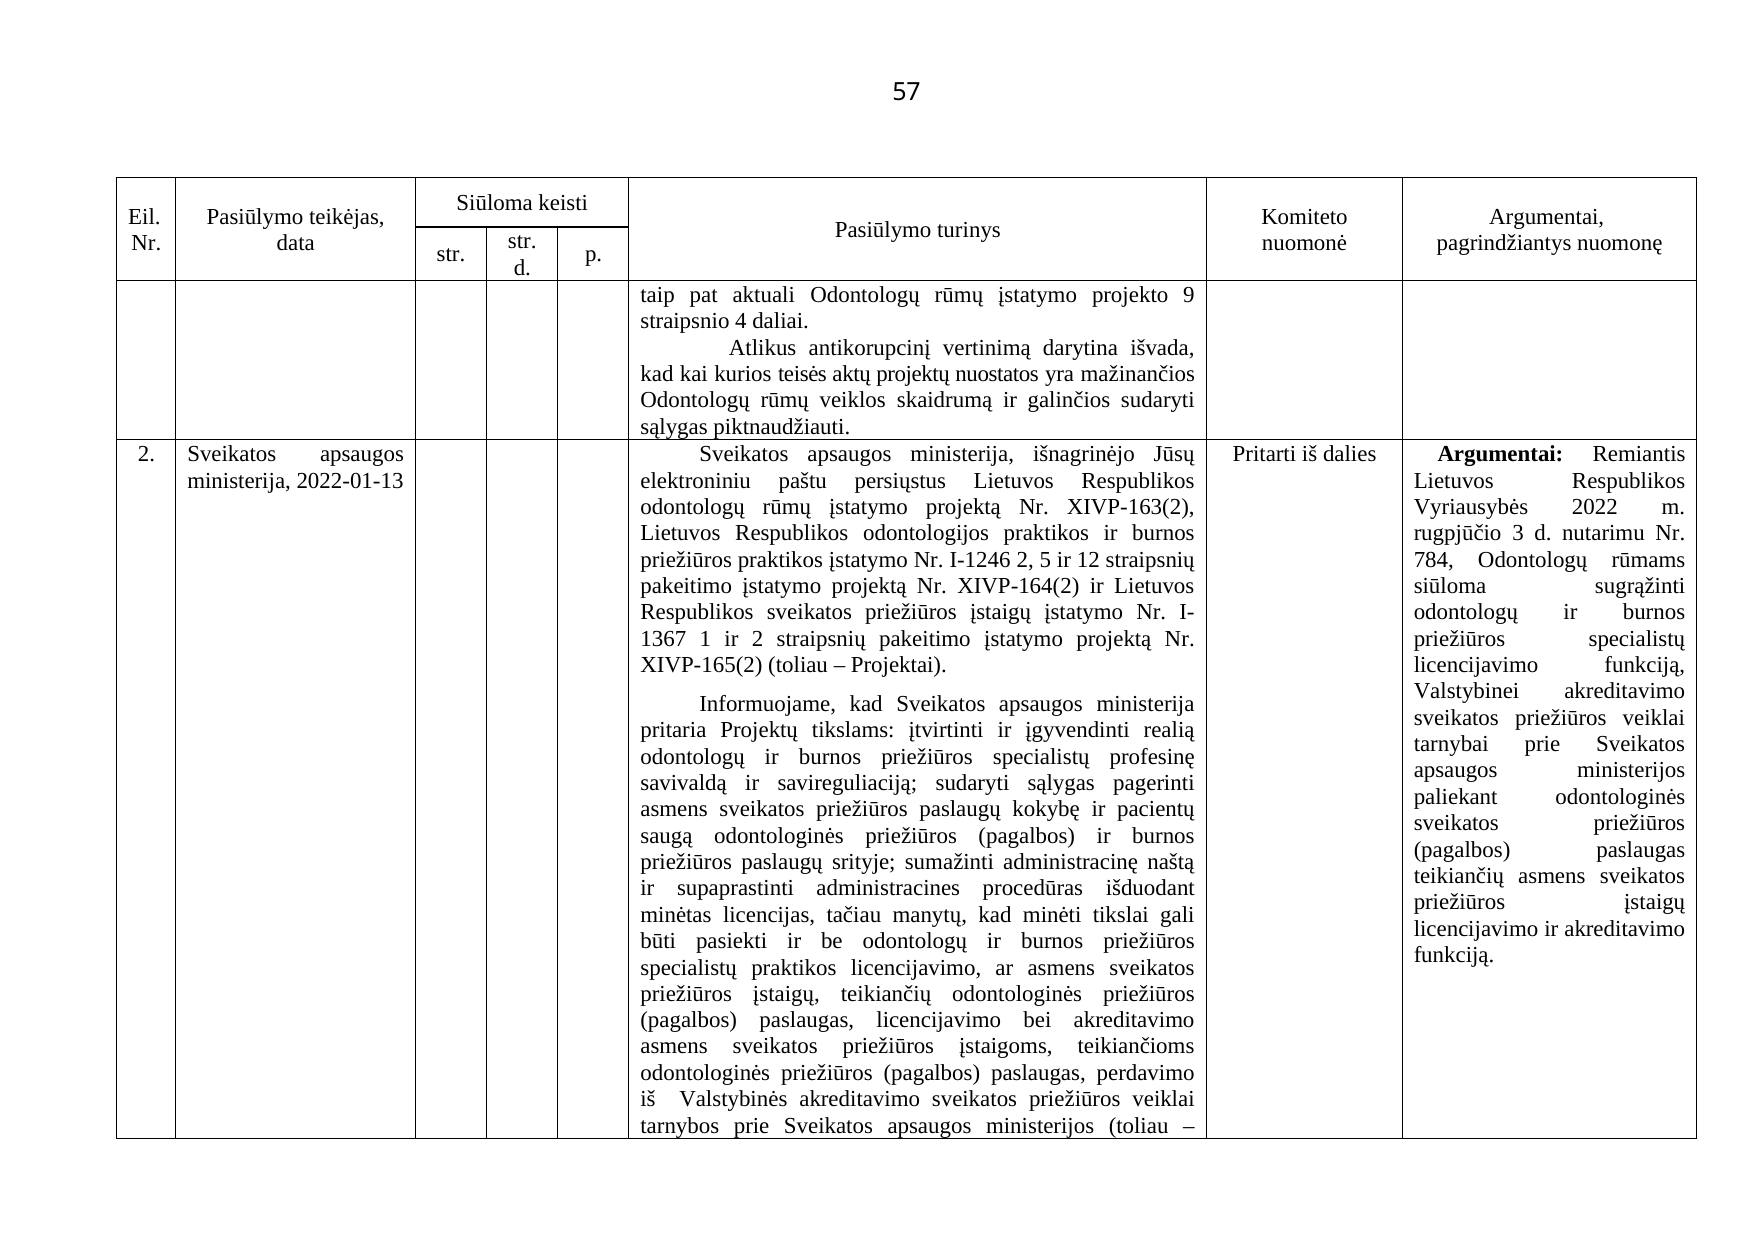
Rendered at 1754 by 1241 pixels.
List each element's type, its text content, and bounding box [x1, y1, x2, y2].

table_cell str. d. [487, 228, 557, 280]
table_cell [487, 440, 557, 1138]
table_cell 2. [117, 440, 175, 1138]
table_cell Pritarti iš dalies [1207, 440, 1402, 1138]
table_cell [117, 281, 175, 439]
table_cell Sveikatos apsaugos ministerija, išnagrinėjo Jūsų elektroniniu paštu persiųstus Lietuvos Respublikos odontologų rūmų įstatymo projektą Nr. XIVP-163(2), Lietuvos Respublikos odontologijos praktikos ir burnos priežiūros praktikos įstatymo Nr. I-1246 2, 5 ir 12 straipsnių pakeitimo įstatymo projektą Nr. XIVP-164(2) ir Lietuvos Respublikos sveikatos priežiūros įstaigų įstatymo Nr. I-1367 1 ir 2 straipsnių pakeitimo įstatymo projektą Nr. XIVP-165(2) (toliau – Projektai). Informuojame, kad Sveikatos apsaugos ministerija pritaria Projektų tikslams: įtvirtinti ir įgyvendinti realią odontologų ir burnos priežiūros specialistų profesinę savivaldą ir savireguliaciją; sudaryti sąlygas pagerinti asmens sveikatos priežiūros paslaugų kokybę ir pacientų saugą odontologinės priežiūros (pagalbos) ir burnos priežiūros paslaugų srityje; sumažinti administracinę naštą ir supaprastinti administracines procedūras išduodant minėtas licencijas, tačiau manytų, kad minėti tikslai gali būti pasiekti ir be odontologų ir burnos priežiūros specialistų praktikos licencijavimo, ar asmens sveikatos priežiūros įstaigų, teikiančių odontologinės priežiūros (pagalbos) paslaugas, licencijavimo bei akreditavimo asmens sveikatos priežiūros įstaigoms, teikiančioms odontologinės priežiūros (pagalbos) paslaugas, perdavimo iš Valstybinės akreditavimo sveikatos priežiūros veiklai tarnybos prie Sveikatos apsaugos ministerijos (toliau – [629, 440, 1206, 1138]
table_header Pasiūlymo turinys [629, 178, 1206, 280]
table_header Komiteto nuomonė [1207, 178, 1402, 280]
table_cell [416, 440, 486, 1138]
table_cell [558, 281, 628, 439]
table_cell [176, 281, 415, 439]
table_cell Argumentai: Remiantis Lietuvos Respublikos Vyriausybės 2022 m. rugpjūčio 3 d. nutarimu Nr. 784, Odontologų rūmams siūloma sugrąžinti odontologų ir burnos priežiūros specialistų licencijavimo funkciją, Valstybinei akreditavimo sveikatos priežiūros veiklai tarnybai prie Sveikatos apsaugos ministerijos paliekant odontologinės sveikatos priežiūros (pagalbos) paslaugas teikiančių asmens sveikatos priežiūros įstaigų licencijavimo ir akreditavimo funkciją. [1403, 440, 1696, 1138]
table_cell [1207, 281, 1402, 439]
table_cell [416, 281, 486, 439]
table_header Pasiūlymo teikėjas, data [176, 178, 415, 280]
table_cell str. [416, 228, 486, 280]
table_cell Sveikatos apsaugos ministerija, 2022-01-13 [176, 440, 415, 1138]
table_header Eil. Nr. [117, 178, 175, 280]
table_cell taip pat aktuali Odontologų rūmų įstatymo projekto 9 straipsnio 4 daliai. Atlikus antikorupcinį vertinimą darytina išvada, kad kai kurios teisės aktų projektų nuostatos yra mažinančios Odontologų rūmų veiklos skaidrumą ir galinčios sudaryti sąlygas piktnaudžiauti. [629, 281, 1206, 439]
table_cell [1403, 281, 1696, 439]
table_header Siūloma keisti [416, 178, 628, 226]
table_cell p. [558, 228, 628, 280]
table_cell [487, 281, 557, 439]
table_header Argumentai, pagrindžiantys nuomonę [1403, 178, 1696, 280]
table_cell [558, 440, 628, 1138]
